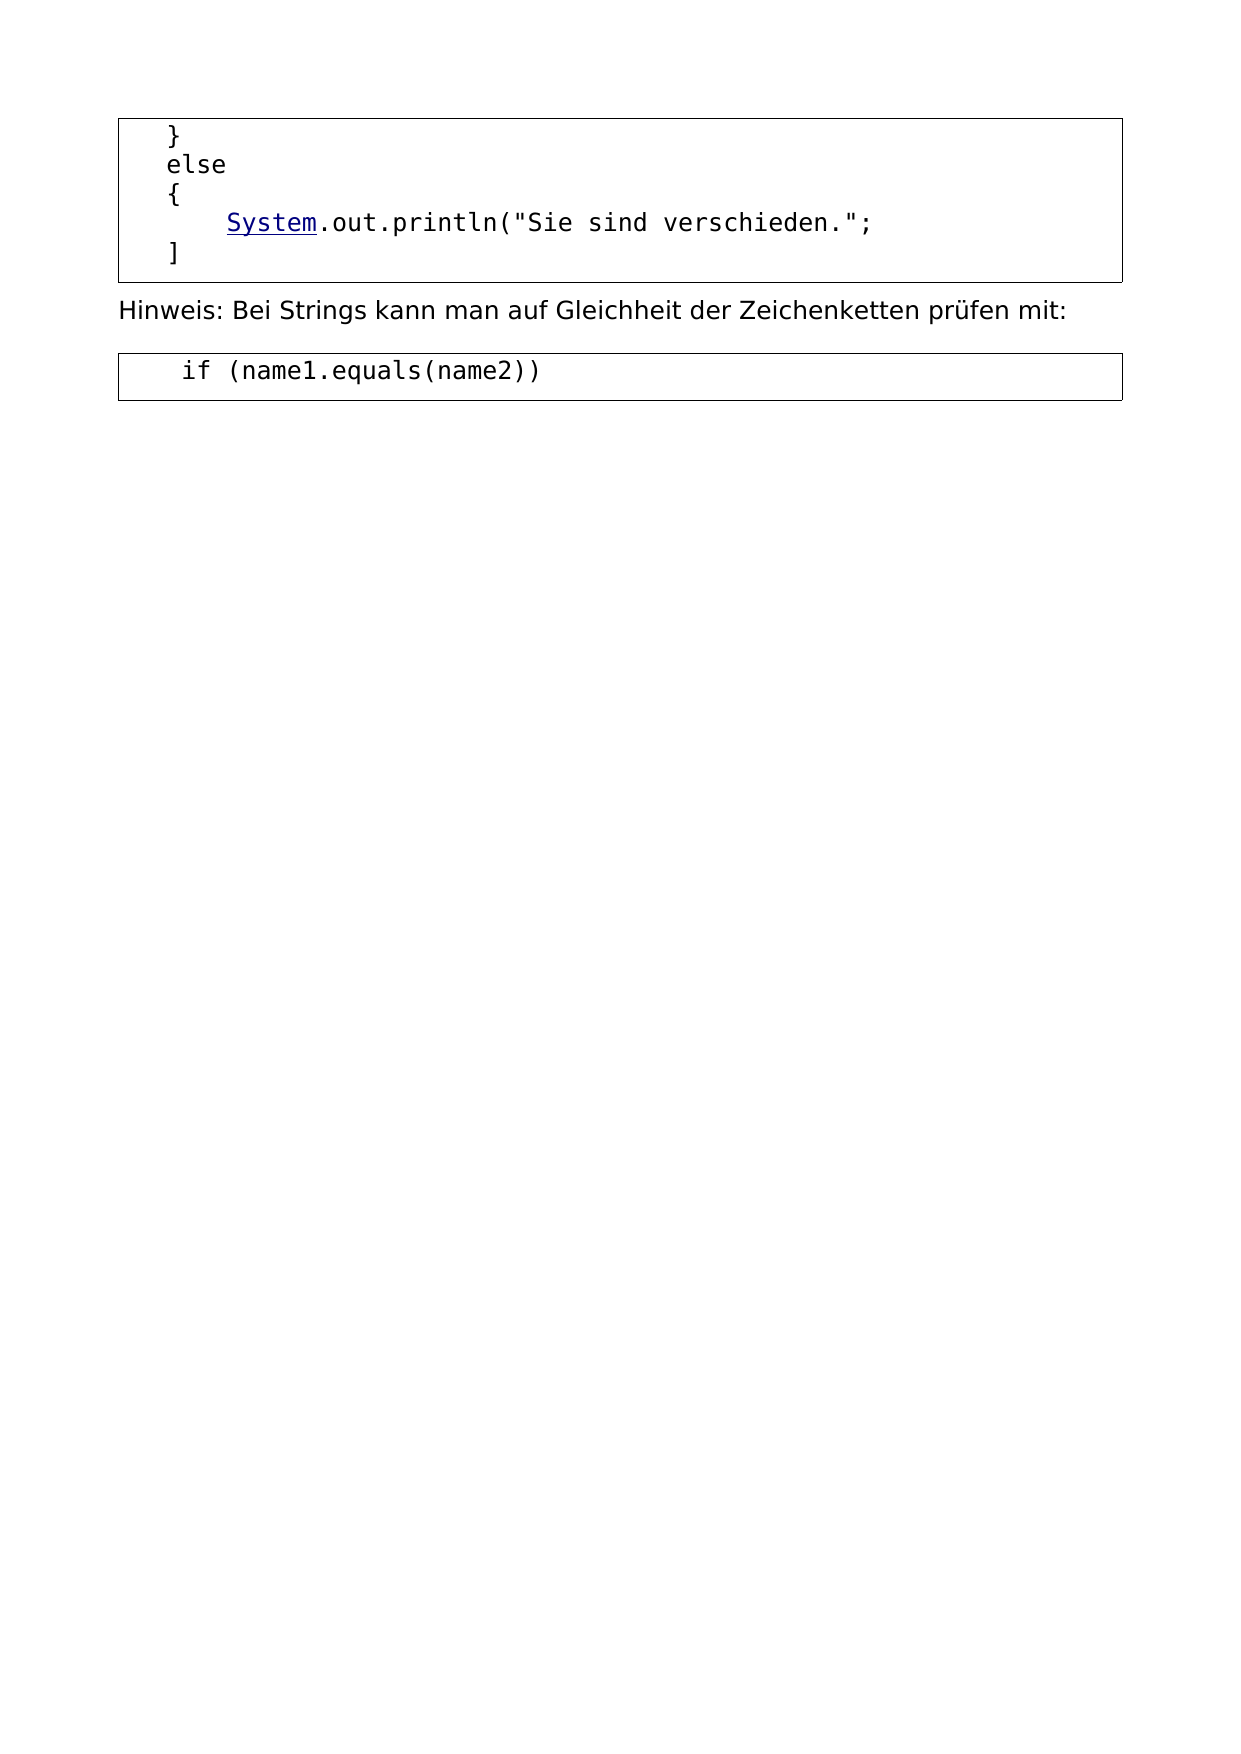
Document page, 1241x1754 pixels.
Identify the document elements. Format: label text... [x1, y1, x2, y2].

table_header } else { System.out.println("Sie sind verschieden."; ] [119, 119, 1122, 282]
text Hinweis: Bei Strings kann man auf Gleichheit der Zeichenketten prüfen mit: [118, 297, 1122, 326]
table_header if (name1.equals(name2)) [119, 354, 1122, 400]
